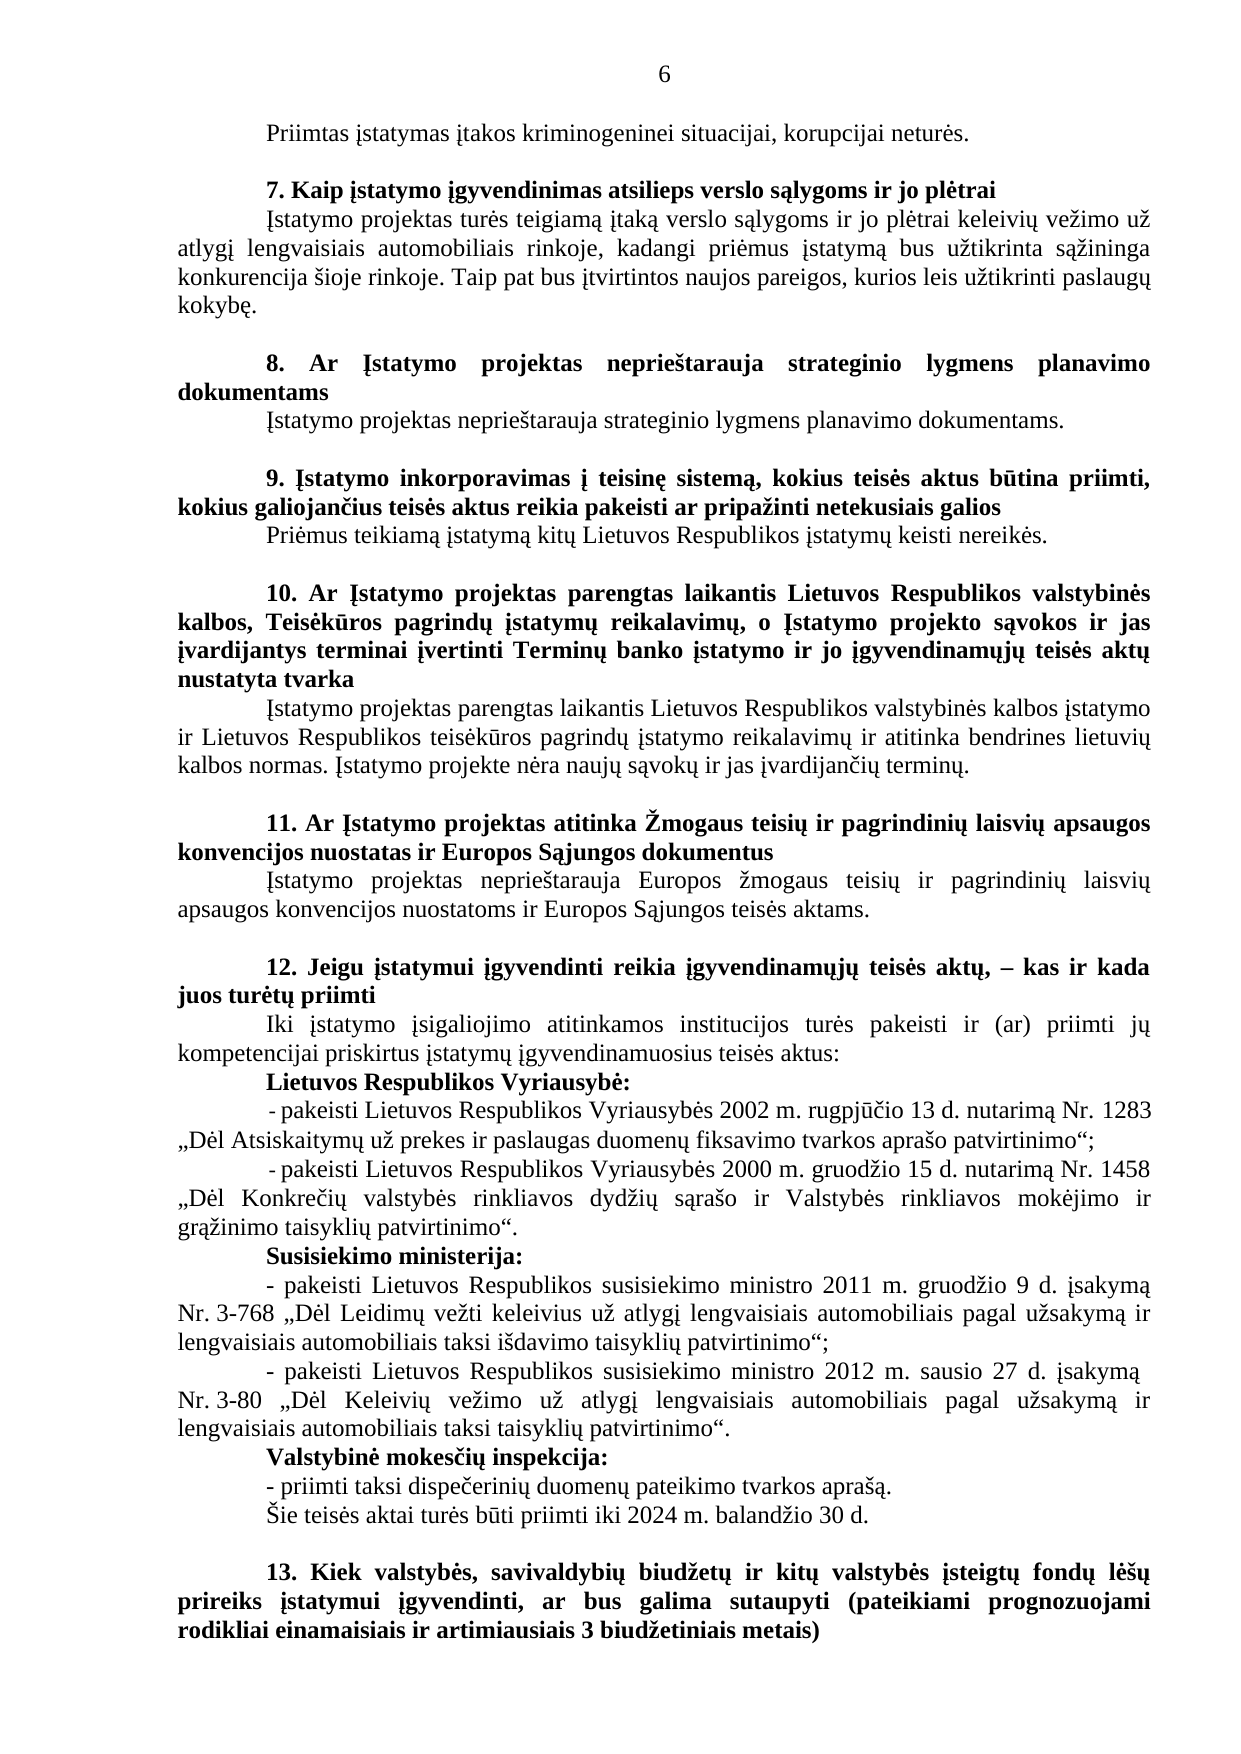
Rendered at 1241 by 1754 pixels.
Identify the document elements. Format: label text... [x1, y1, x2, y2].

text Įstatymo projektas neprieštarauja strateginio lygmens planavimo dokumentams. [266, 406, 1152, 434]
text Įstatymo projektas parengtas laikantis Lietuvos Respublikos valstybinės kalbos įstatymo ir Lietuvos Respublikos teisėkūros pagrindų įstatymo reikalavimų ir atitinka bendrines lietuvių kalbos normas. Įstatymo projekte nėra naujų sąvokų ir jas įvardijančių terminų. [177, 693, 1152, 779]
text 12. Jeigu įstatymui įgyvendinti reikia įgyvendinamųjų teisės aktų, – kas ir kada juos turėtų priimti [177, 952, 1152, 1009]
text 13. Kiek valstybės, savivaldybių biudžetų ir kitų valstybės įsteigtų fondų lėšų prireiks įstatymui įgyvendinti, ar bus galima sutaupyti (pateikiami prognozuojami rodikliai einamaisiais ir artimiausiais 3 biudžetiniais metais) [177, 1557, 1152, 1643]
text 7. Kaip įstatymo įgyvendinimas atsilieps verslo sąlygoms ir jo plėtrai [177, 176, 1152, 204]
text Priėmus teikiamą įstatymą kitų Lietuvos Respublikos įstatymų keisti nereikės. [177, 521, 1152, 549]
text - pakeisti Lietuvos Respublikos susisiekimo ministro 2011 m. gruodžio 9 d. įsakymą Nr. 3-768 „Dėl Leidimų vežti keleivius už atlygį lengvaisiais automobiliais pagal užsakymą ir lengvaisiais automobiliais taksi išdavimo taisyklių patvirtinimo“; [177, 1270, 1152, 1356]
text 11. Ar Įstatymo projektas atitinka Žmogaus teisių ir pagrindinių laisvių apsaugos konvencijos nuostatas ir Europos Sąjungos dokumentus [177, 808, 1152, 866]
text - pakeisti Lietuvos Respublikos susisiekimo ministro 2012 m. sausio 27 d. įsakymą Nr. 3-80 „Dėl Keleivių vežimo už atlygį lengvaisiais automobiliais pagal užsakymą ir lengvaisiais automobiliais taksi taisyklių patvirtinimo“. [177, 1356, 1152, 1442]
text Iki įstatymo įsigaliojimo atitinkamos institucijos turės pakeisti ir (ar) priimti jų kompetencijai priskirtus įstatymų įgyvendinamuosius teisės aktus: [177, 1009, 1152, 1067]
text Įstatymo projektas turės teigiamą įtaką verslo sąlygoms ir jo plėtrai keleivių vežimo už atlygį lengvaisiais automobiliais rinkoje, kadangi priėmus įstatymą bus užtikrinta sąžininga konkurencija šioje rinkoje. Taip pat bus įtvirtintos naujos pareigos, kurios leis užtikrinti paslaugų kokybę. [177, 204, 1152, 319]
text Įstatymo projektas neprieštarauja Europos žmogaus teisių ir pagrindinių laisvių apsaugos konvencijos nuostatoms ir Europos Sąjungos teisės aktams. [177, 866, 1152, 923]
text Šie teisės aktai turės būti priimti iki 2024 m. balandžio 30 d. [177, 1500, 1152, 1528]
text Valstybinė mokesčių inspekcija: [177, 1442, 1152, 1471]
text - priimti taksi dispečerinių duomenų pateikimo tvarkos aprašą. [177, 1471, 1152, 1500]
text Susisiekimo ministerija: [177, 1241, 1152, 1270]
text - pakeisti Lietuvos Respublikos Vyriausybės 2002 m. rugpjūčio 13 d. nutarimą Nr. 1283 „Dėl Atsiskaitymų už prekes ir paslaugas duomenų fiksavimo tvarkos aprašo patvirtinimo“; [177, 1096, 1152, 1154]
text Lietuvos Respublikos Vyriausybė: [266, 1067, 1152, 1096]
text 9. Įstatymo inkorporavimas į teisinę sistemą, kokius teisės aktus būtina priimti, kokius galiojančius teisės aktus reikia pakeisti ar pripažinti netekusiais galios [177, 463, 1152, 521]
text Priimtas įstatymas įtakos kriminogeninei situacijai, korupcijai neturės. [177, 118, 1152, 147]
text - pakeisti Lietuvos Respublikos Vyriausybės 2000 m. gruodžio 15 d. nutarimą Nr. 1458 „Dėl Konkrečių valstybės rinkliavos dydžių sąrašo ir Valstybės rinkliavos mokėjimo ir grąžinimo taisyklių patvirtinimo“. [177, 1154, 1152, 1241]
text 10. Ar Įstatymo projektas parengtas laikantis Lietuvos Respublikos valstybinės kalbos, Teisėkūros pagrindų įstatymų reikalavimų, o Įstatymo projekto sąvokos ir jas įvardijantys terminai įvertinti Terminų banko įstatymo ir jo įgyvendinamųjų teisės aktų nustatyta tvarka [177, 578, 1152, 693]
text 8. Ar Įstatymo projektas neprieštarauja strateginio lygmens planavimo dokumentams [177, 348, 1152, 406]
